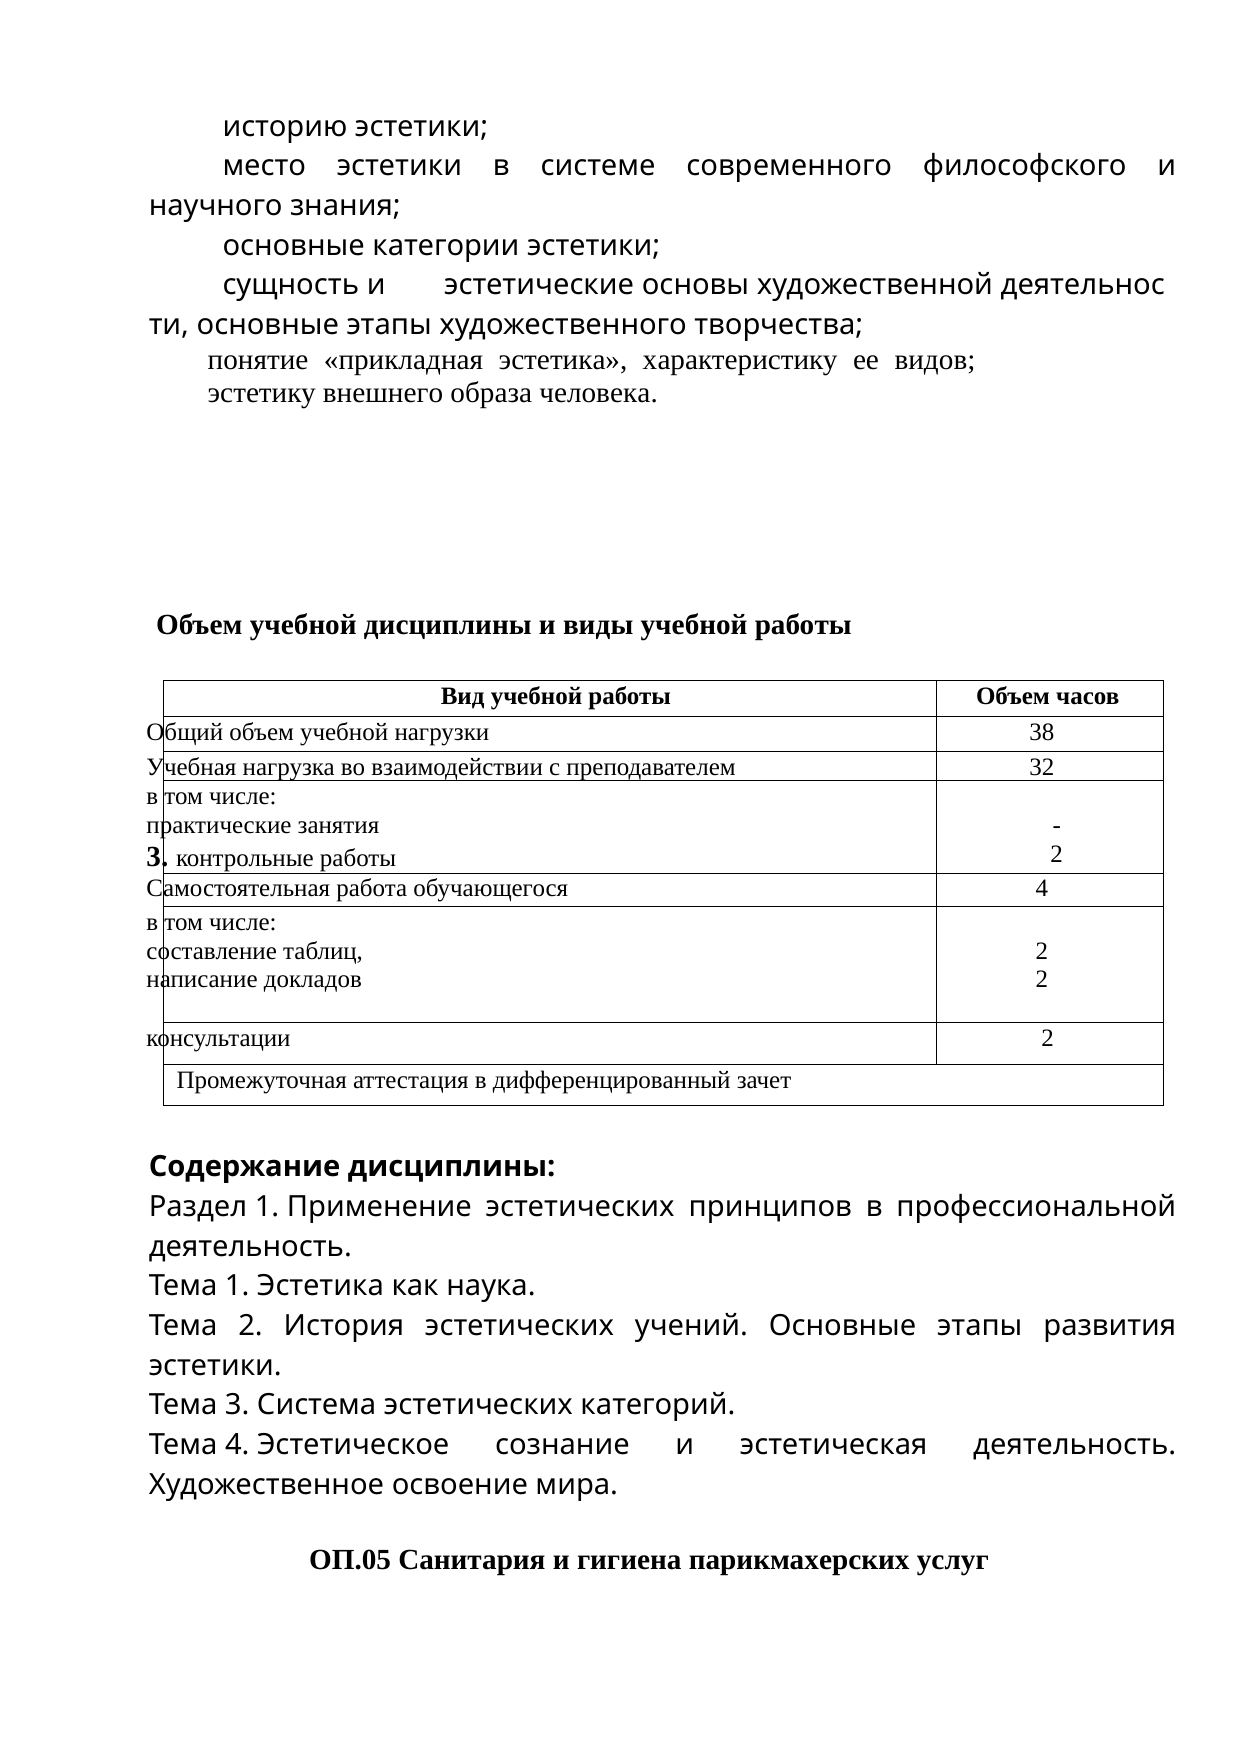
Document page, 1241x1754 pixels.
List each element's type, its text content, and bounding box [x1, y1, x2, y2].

text ОП.05 Санитария и гигиена парикмахерских услуг [262, 1542, 1036, 1576]
table_cell в том числе: практические занятия контрольные работы [164, 781, 936, 872]
table_cell Учебная нагрузка во взаимодействии с преподавателем [164, 752, 936, 780]
table_cell - 2 [937, 781, 1163, 872]
table_cell Самостоятельная работа обучающегося [164, 874, 936, 906]
text Тема 3. Система эстетических категорий. [148, 1384, 1177, 1423]
text Тема 4. Эстетическое сознание и эстетическая деятельность. Художественное освоение мира. [148, 1423, 1177, 1503]
table_cell 2 2 [937, 907, 1163, 1022]
table_cell 32 [937, 752, 1163, 780]
text основные категории эстетики; [148, 224, 1177, 263]
text Содержание дисциплины: [148, 1146, 1177, 1185]
text Раздел 1. Применение эстетических принципов в профессиональной деятельность. [148, 1185, 1177, 1264]
table_cell 2 [937, 1023, 1163, 1064]
text Объем учебной дисциплины и виды учебной работы [148, 607, 1179, 641]
table_header Вид учебной работы [164, 681, 936, 716]
table_cell консультации [164, 1023, 936, 1064]
text место эстетики в системе современного философского и научного знания; [148, 144, 1177, 224]
text понятие «прикладная эстетика», характеристику ее видов; эстетику внешнего образа человека. [207, 343, 975, 409]
table_cell Общий объем учебной нагрузки [164, 717, 936, 751]
text Тема 1. Эстетика как наука. [148, 1264, 1177, 1304]
text сущность и эстетические основы художественной деятельности, основные этапы художественного творчества; [148, 263, 1177, 343]
table_cell в том числе: составление таблиц, написание докладов [164, 907, 936, 1022]
table_cell 38 [937, 717, 1163, 751]
text историю эстетики; [148, 105, 1177, 144]
table_cell Промежуточная аттестация в дифференцированный зачет [164, 1065, 1163, 1105]
text Тема 2. История эстетических учений. Основные этапы развития эстетики. [148, 1304, 1177, 1384]
table_cell 4 [937, 874, 1163, 906]
table_header Объем часов [937, 681, 1163, 716]
